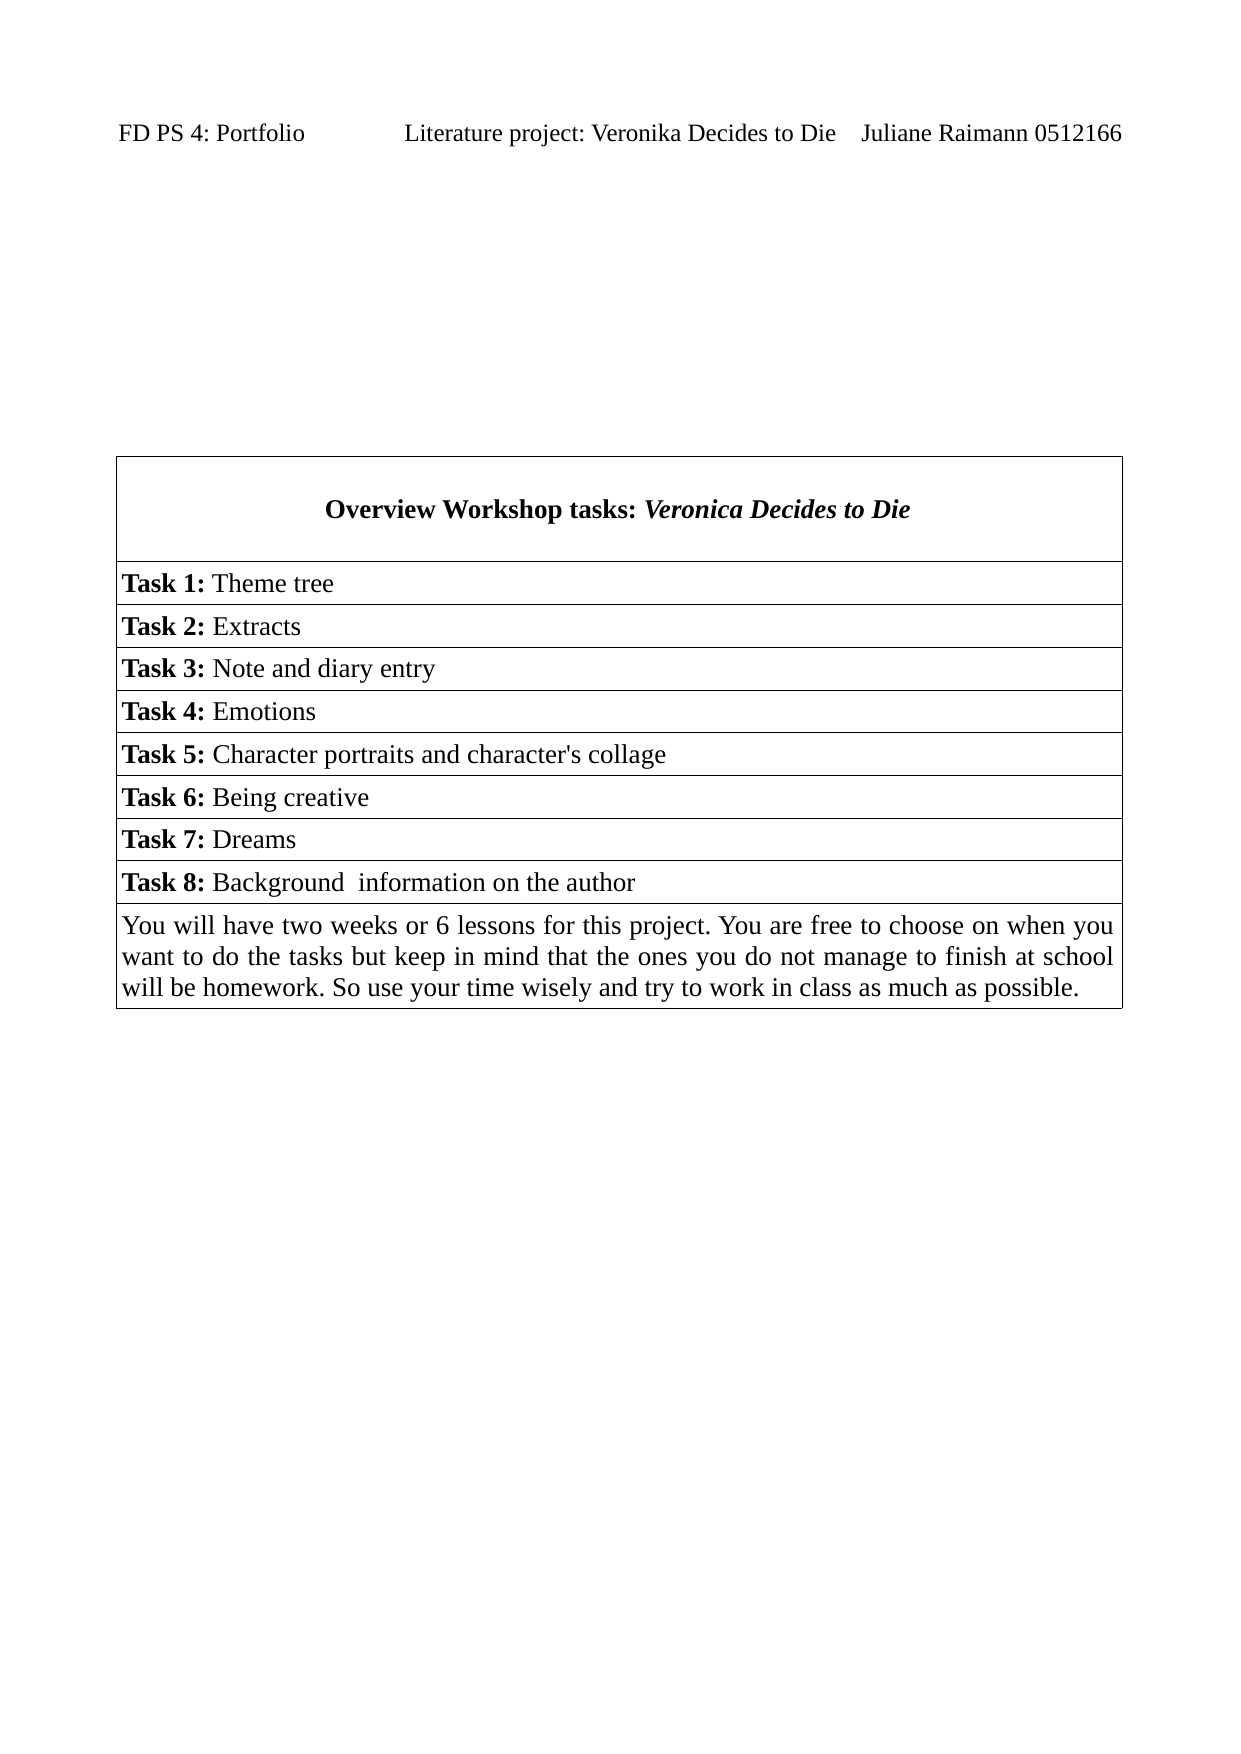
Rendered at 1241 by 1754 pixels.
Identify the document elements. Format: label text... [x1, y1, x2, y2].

table_header Overview Workshop tasks: Veronica Decides to Die [117, 457, 1122, 561]
table_cell Task 4: Emotions [117, 691, 1122, 732]
table_cell Task 1: Theme tree [117, 562, 1122, 604]
table_cell Task 5: Character portraits and character's collage [117, 733, 1122, 775]
table_cell Task 7: Dreams [117, 819, 1122, 860]
table_cell You will have two weeks or 6 lessons for this project. You are free to choose on when you want to do the tasks but keep in mind that the ones you do not manage to finish at school will be homework. So use your time wisely and try to work in class as much as possible. [117, 904, 1122, 1008]
table_cell Task 6: Being creative [117, 776, 1122, 818]
table_cell Task 8: Background information on the author [117, 861, 1122, 903]
table_cell Task 3: Note and diary entry [117, 648, 1122, 689]
table_cell Task 2: Extracts [117, 605, 1122, 647]
